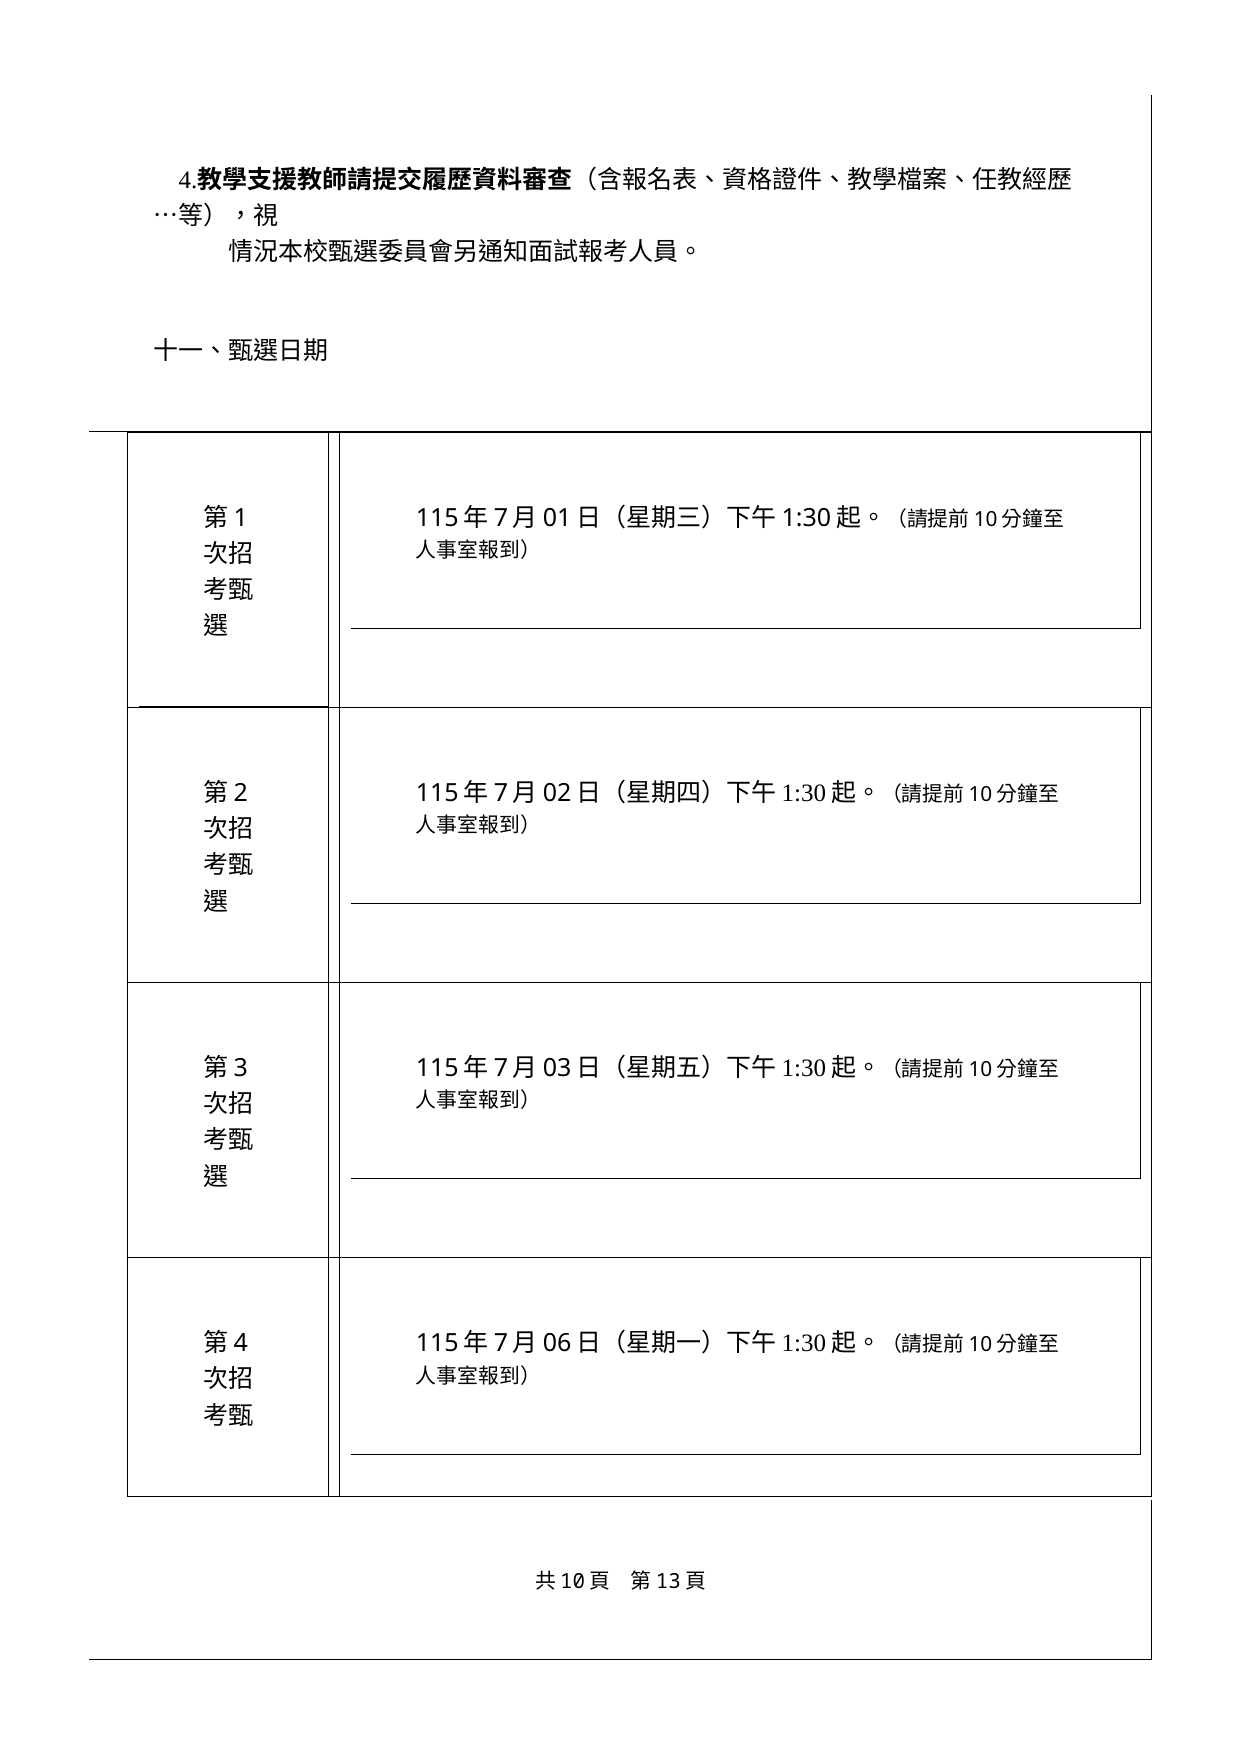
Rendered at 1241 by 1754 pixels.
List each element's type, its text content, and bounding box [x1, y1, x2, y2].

table_header 115年7月01日（星期三）下午1:30起。（請提前10分鐘至人事室報到） [340, 433, 1151, 707]
table_cell 115年7月02日（星期四）下午1:30起。（請提前10分鐘至人事室報到） [340, 708, 1151, 982]
table_header [329, 433, 339, 707]
table_cell 115年7月03日（星期五）下午1:30起。（請提前10分鐘至人事室報到） [340, 983, 1151, 1257]
table_cell [329, 708, 339, 982]
text 情況本校甄選委員會另通知面試報考人員。 [89, 232, 1151, 268]
text 4.教學支援教師請提交履歷資料審查（含報名表、資格證件、教學檔案、任教經歷…等），視 [89, 94, 1152, 232]
table_cell 115年7月06日（星期一）下午1:30起。（請提前10分鐘至人事室報到） [340, 1258, 1151, 1496]
table_cell [329, 1258, 339, 1496]
table_cell [329, 983, 339, 1257]
table_cell 第4次招考甄 [128, 1258, 328, 1496]
text 十一、甄選日期 [89, 297, 1151, 431]
table_cell 第3次招考甄選 [128, 983, 328, 1257]
table_cell 第2次招考甄選 [128, 708, 328, 982]
table_header 第1次招考甄選 [128, 433, 328, 707]
